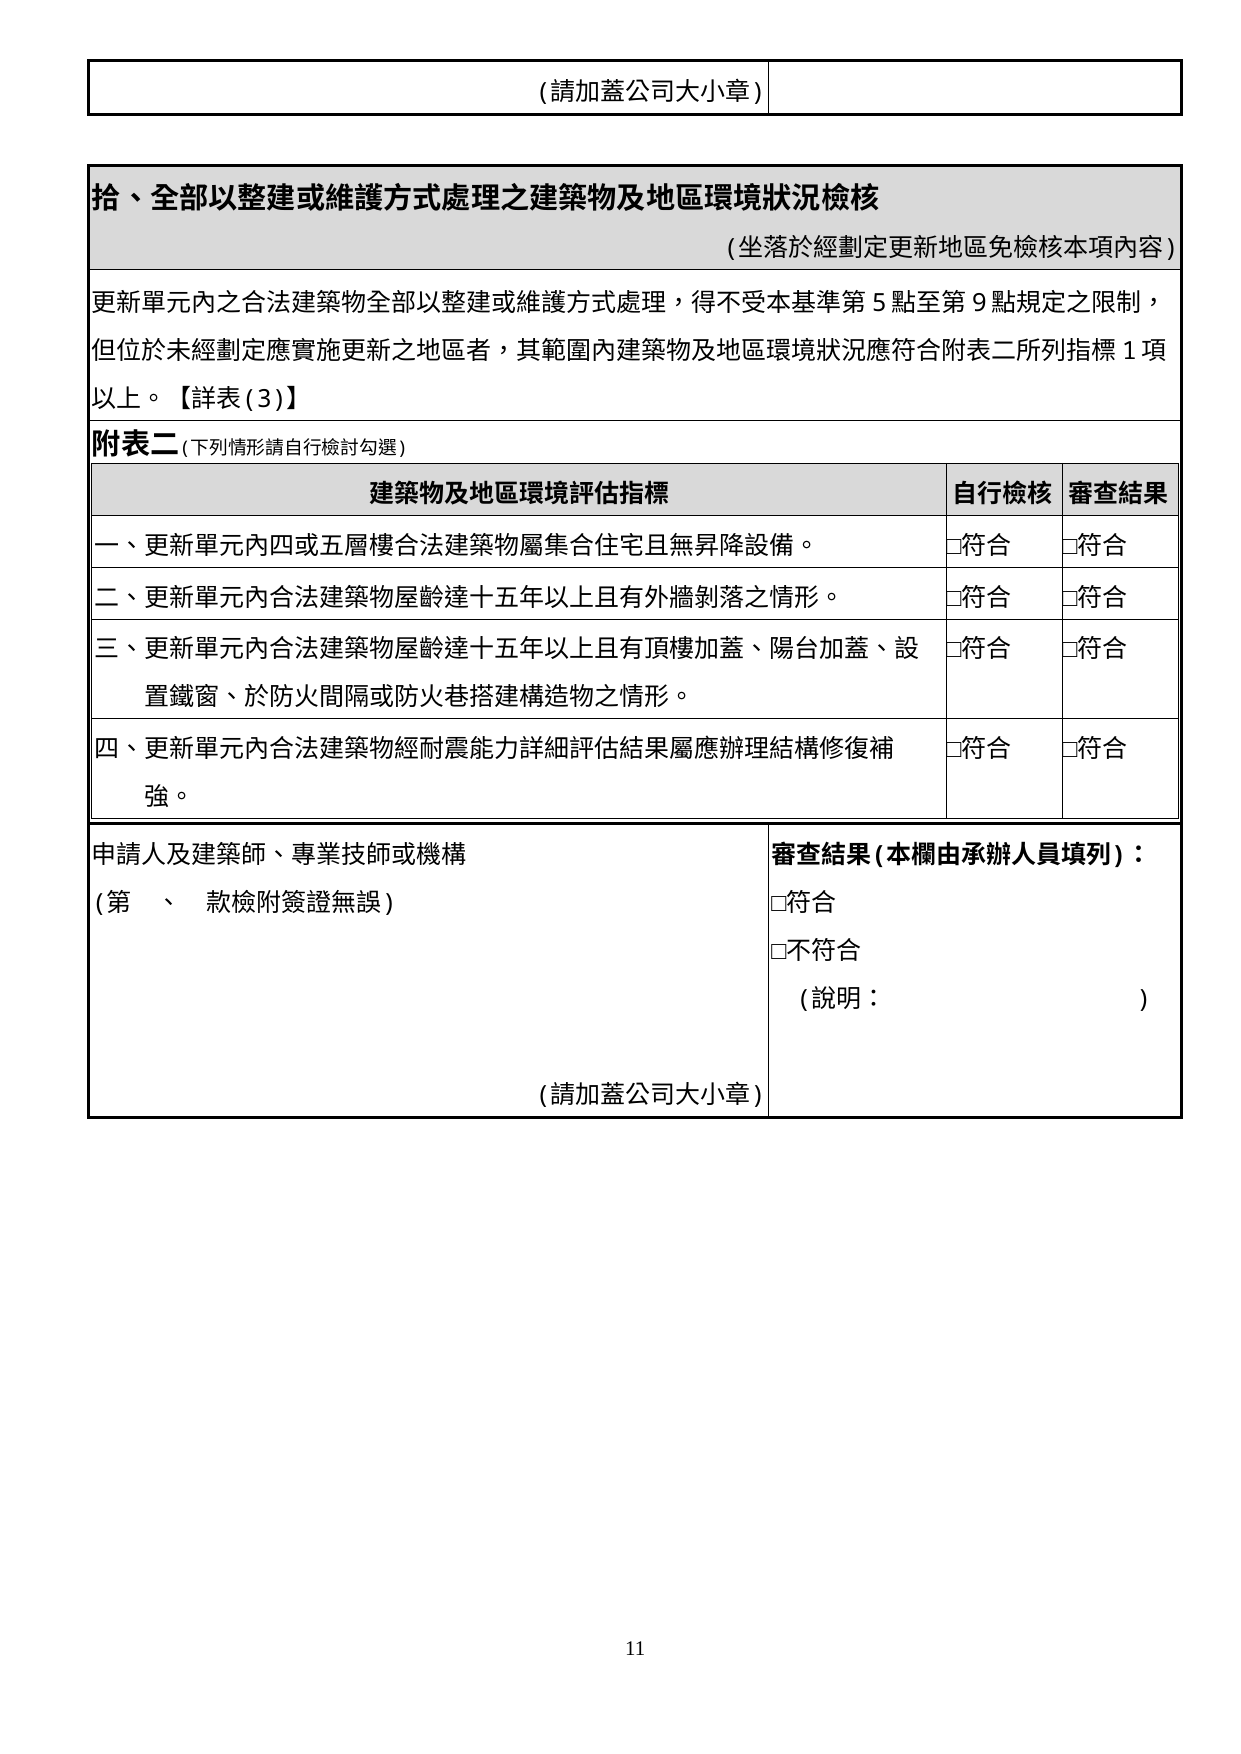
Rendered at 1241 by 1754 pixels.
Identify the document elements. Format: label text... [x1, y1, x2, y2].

table_cell 更新單元內之合法建築物全部以整建或維護方式處理，得不受本基準第5點至第9點規定之限制，但位於未經劃定應實施更新之地區者，其範圍內建築物及地區環境狀況應符合附表二所列指標1項以上。【詳表(3)】 [90, 270, 1180, 419]
table_cell 二、更新單元內合法建築物屋齡達十五年以上且有外牆剝落之情形。 [92, 568, 946, 618]
table_cell (請加蓋公司大小章) [90, 62, 768, 113]
table_cell 三、更新單元內合法建築物屋齡達十五年以上且有頂樓加蓋、陽台加蓋、設置鐵窗、於防火間隔或防火巷搭建構造物之情形。 [92, 620, 946, 718]
table_header 拾、全部以整建或維護方式處理之建築物及地區環境狀況檢核 (坐落於經劃定更新地區免檢核本項內容) [90, 167, 1180, 269]
table_cell 附表二(下列情形請自行檢討勾選) [90, 421, 1180, 822]
table_cell □符合 [947, 620, 1062, 718]
table_cell □符合 [1063, 568, 1178, 618]
table_cell □符合 [1063, 516, 1178, 567]
table_cell □符合 [947, 719, 1062, 818]
table_cell □符合 [947, 568, 1062, 618]
table_header 自行檢核 [947, 464, 1062, 515]
table_header 建築物及地區環境評估指標 [92, 464, 946, 515]
table_header 審查結果 [1063, 464, 1178, 515]
table_cell 四、更新單元內合法建築物經耐震能力詳細評估結果屬應辦理結構修復補強。 [92, 719, 946, 818]
table_cell [769, 62, 1180, 113]
table_cell □符合 [1063, 620, 1178, 718]
table_cell 審查結果(本欄由承辦人員填列)： □符合 □不符合 (說明： ) [769, 825, 1180, 1116]
table_cell □符合 [947, 516, 1062, 567]
table_cell 申請人及建築師、專業技師或機構 (第 、 款檢附簽證無誤) (請加蓋公司大小章) [90, 825, 768, 1116]
table_cell □符合 [1063, 719, 1178, 818]
table_cell 一、更新單元內四或五層樓合法建築物屬集合住宅且無昇降設備。 [92, 516, 946, 567]
